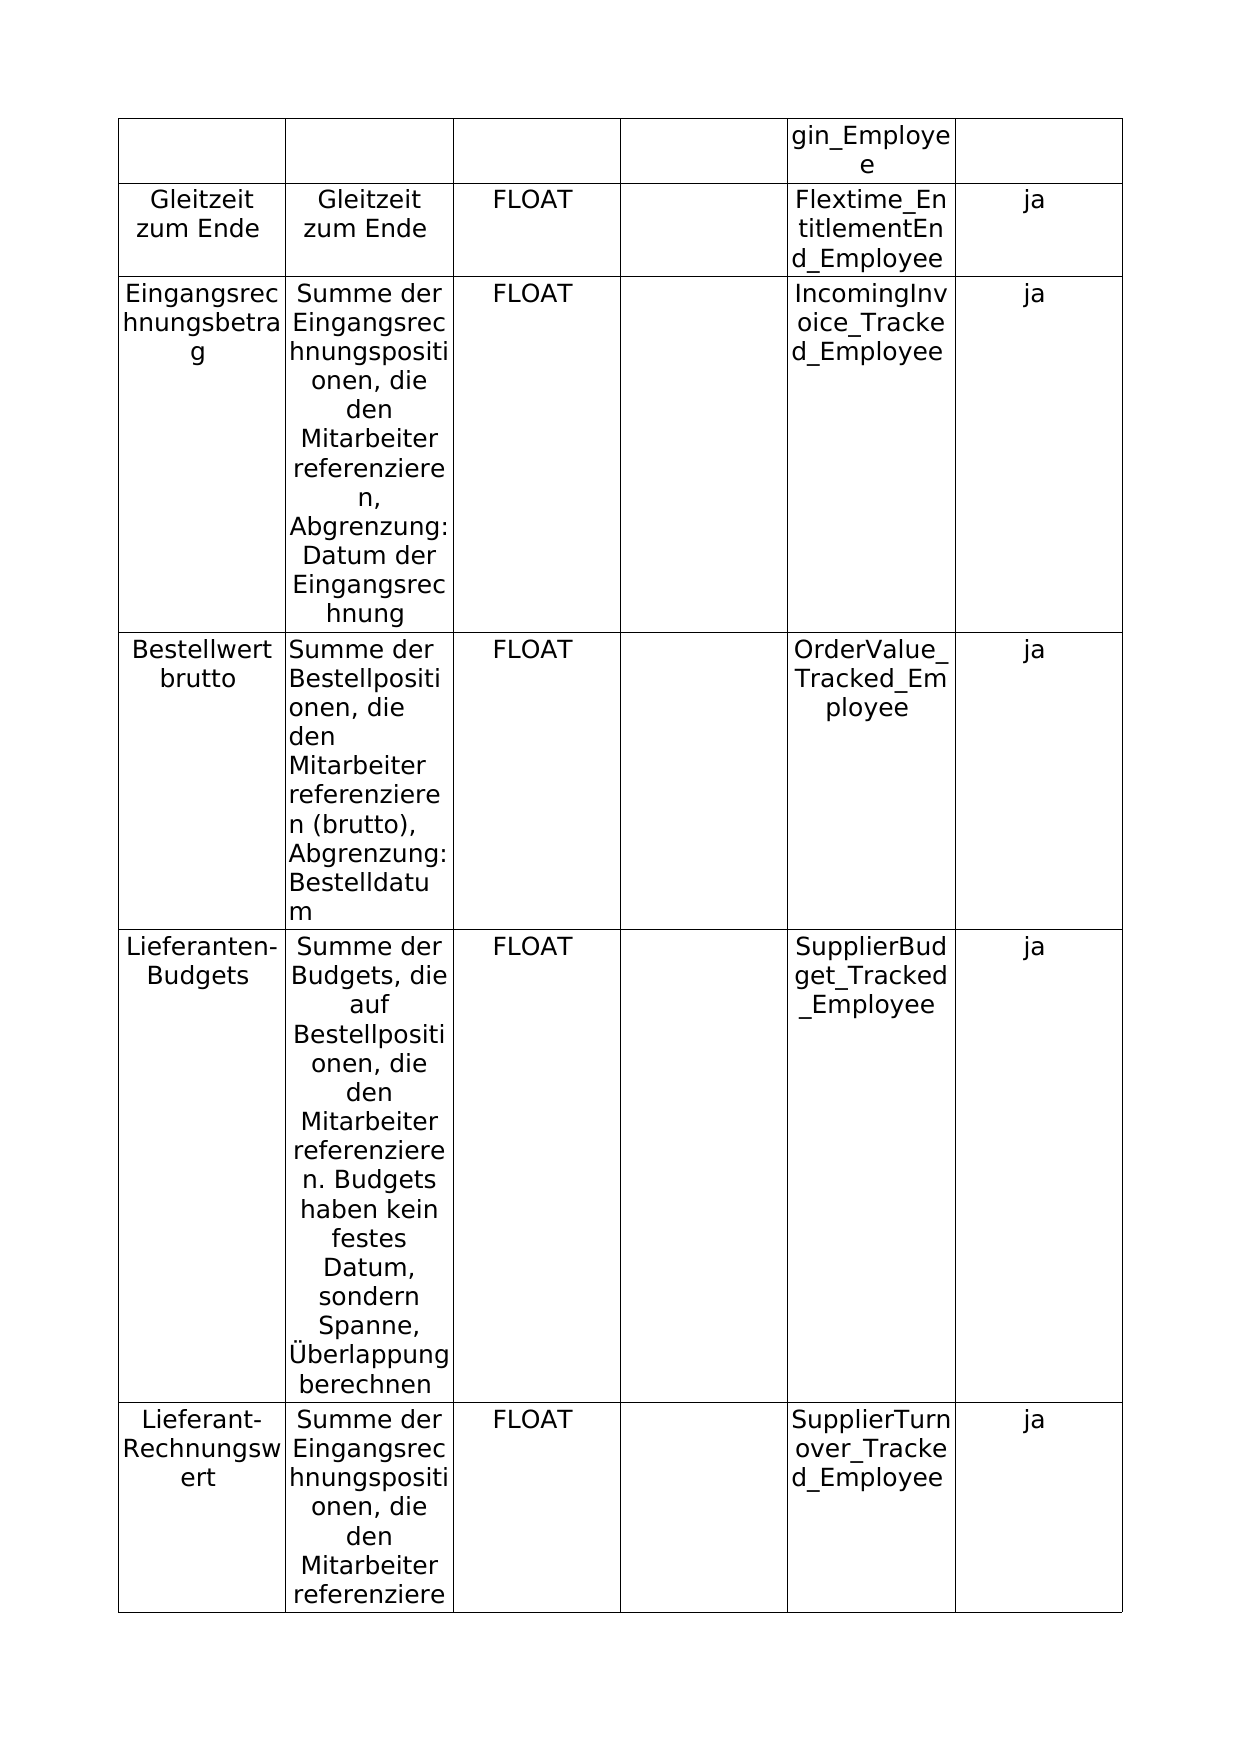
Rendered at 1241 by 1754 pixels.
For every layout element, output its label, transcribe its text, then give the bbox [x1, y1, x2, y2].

table_cell FLOAT [454, 184, 620, 276]
table_cell Gleitzeit zum Ende [286, 184, 453, 276]
table_cell Summe der Eingangsrechnungspositionen, die den Mitarbeiter referenzieren, Abgrenzung: Datum der Eingangsrechnung [286, 277, 453, 632]
table_cell [119, 119, 285, 182]
table_cell gin_Employee [788, 119, 955, 182]
table_cell [621, 277, 787, 632]
table_cell Gleitzeit zum Ende [119, 184, 285, 276]
table_cell ja [956, 633, 1122, 929]
table_cell [621, 184, 787, 276]
table_cell [621, 1403, 787, 1612]
table_cell IncomingInvoice_Tracked_Employee [788, 277, 955, 632]
table_cell [621, 930, 787, 1402]
table_cell Summe der Eingangsrechnungspositionen, die den Mitarbeiter referenziere [286, 1403, 453, 1612]
table_cell Lieferanten-Budgets [119, 930, 285, 1402]
table_cell [956, 119, 1122, 182]
table_cell SupplierTurnover_Tracked_Employee [788, 1403, 955, 1612]
table_cell [621, 633, 787, 929]
table_cell Eingangsrechnungsbetrag [119, 277, 285, 632]
table_cell ja [956, 930, 1122, 1402]
table_cell [621, 119, 787, 182]
table_cell Bestellwert brutto [119, 633, 285, 929]
table_cell Flextime_EntitlementEnd_Employee [788, 184, 955, 276]
table_cell Lieferant-Rechnungswert [119, 1403, 285, 1612]
table_cell [286, 119, 453, 182]
table_cell ja [956, 1403, 1122, 1612]
table_cell FLOAT [454, 930, 620, 1402]
table_cell SupplierBudget_Tracked_Employee [788, 930, 955, 1402]
table_cell Summe der Bestellpositionen, die den Mitarbeiter referenzieren (brutto), Abgrenzung: Bestelldatum [286, 633, 453, 929]
table_cell ja [956, 277, 1122, 632]
table_cell FLOAT [454, 633, 620, 929]
table_cell FLOAT [454, 277, 620, 632]
table_cell OrderValue_Tracked_Employee [788, 633, 955, 929]
table_cell Summe der Budgets, die auf Bestellpositionen, die den Mitarbeiter referenzieren. Budgets haben kein festes Datum, sondern Spanne, Überlappung berechnen [286, 930, 453, 1402]
table_cell FLOAT [454, 1403, 620, 1612]
table_cell ja [956, 184, 1122, 276]
table_cell [454, 119, 620, 182]
